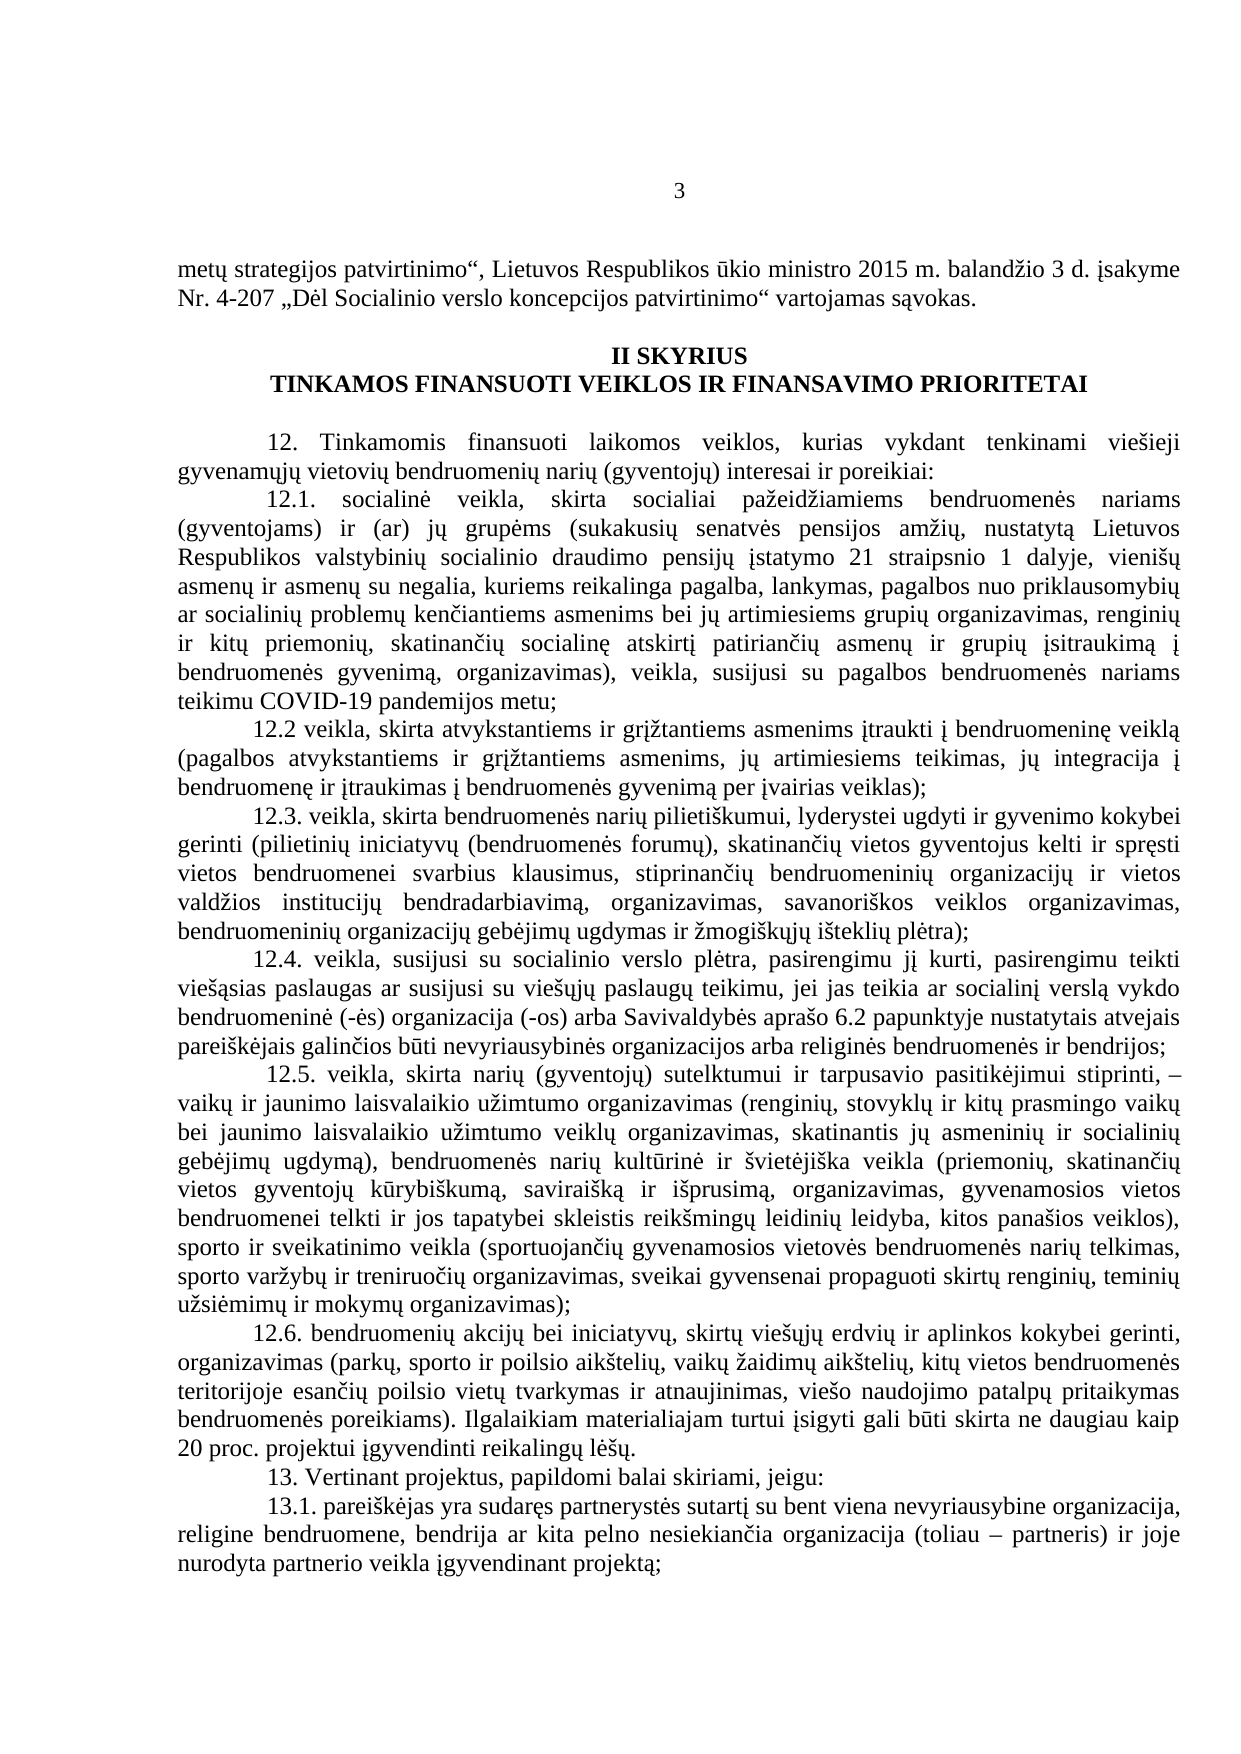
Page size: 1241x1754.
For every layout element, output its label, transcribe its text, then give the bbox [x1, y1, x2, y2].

text metų strategijos patvirtinimo“, Lietuvos Respublikos ūkio ministro 2015 m. balandžio 3 d. įsakyme Nr. 4-207 „Dėl Socialinio verslo koncepcijos patvirtinimo“ vartojamas sąvokas. [177, 254, 1181, 312]
text 13. Vertinant projektus, papildomi balai skiriami, jeigu: [177, 1462, 1181, 1491]
text 13.1. pareiškėjas yra sudaręs partnerystės sutartį su bent viena nevyriausybine organizacija, religine bendruomene, bendrija ar kita pelno nesiekiančia organizacija (toliau – partneris) ir joje nurodyta partnerio veikla įgyvendinant projektą; [177, 1491, 1181, 1577]
text 12.2 veikla, skirta atvykstantiems ir grįžtantiems asmenims įtraukti į bendruomeninę veiklą (pagalbos atvykstantiems ir grįžtantiems asmenims, jų artimiesiems teikimas, jų integracija į bendruomenę ir įtraukimas į bendruomenės gyvenimą per įvairias veiklas); [177, 714, 1181, 801]
text 12.1. socialinė veikla, skirta socialiai pažeidžiamiems bendruomenės nariams (gyventojams) ir (ar) jų grupėms (sukakusių senatvės pensijos amžių, nustatytą Lietuvos Respublikos valstybinių socialinio draudimo pensijų įstatymo 21 straipsnio 1 dalyje, vienišų asmenų ir asmenų su negalia, kuriems reikalinga pagalba, lankymas, pagalbos nuo priklausomybių ar socialinių problemų kenčiantiems asmenims bei jų artimiesiems grupių organizavimas, renginių ir kitų priemonių, skatinančių socialinę atskirtį patiriančių asmenų ir grupių įsitraukimą į bendruomenės gyvenimą, organizavimas), veikla, susijusi su pagalbos bendruomenės nariams teikimu COVID-19 pandemijos metu; [177, 484, 1181, 714]
text II SKYRIUS [177, 341, 1181, 369]
text TINKAMOS FINANSUOTI VEIKLOS IR FINANSAVIMO PRIORITETAI [177, 369, 1181, 398]
text 12.3. veikla, skirta bendruomenės narių pilietiškumui, lyderystei ugdyti ir gyvenimo kokybei gerinti (pilietinių iniciatyvų (bendruomenės forumų), skatinančių vietos gyventojus kelti ir spręsti vietos bendruomenei svarbius klausimus, stiprinančių bendruomeninių organizacijų ir vietos valdžios institucijų bendradarbiavimą, organizavimas, savanoriškos veiklos organizavimas, bendruomeninių organizacijų gebėjimų ugdymas ir žmogiškųjų išteklių plėtra); [177, 801, 1181, 944]
text 12. Tinkamomis finansuoti laikomos veiklos, kurias vykdant tenkinami viešieji gyvenamųjų vietovių bendruomenių narių (gyventojų) interesai ir poreikiai: [177, 427, 1181, 484]
text 12.5. veikla, skirta narių (gyventojų) sutelktumui ir tarpusavio pasitikėjimui stiprinti, – vaikų ir jaunimo laisvalaikio užimtumo organizavimas (renginių, stovyklų ir kitų prasmingo vaikų bei jaunimo laisvalaikio užimtumo veiklų organizavimas, skatinantis jų asmeninių ir socialinių gebėjimų ugdymą), bendruomenės narių kultūrinė ir švietėjiška veikla (priemonių, skatinančių vietos gyventojų kūrybiškumą, saviraišką ir išprusimą, organizavimas, gyvenamosios vietos bendruomenei telkti ir jos tapatybei skleistis reikšmingų leidinių leidyba, kitos panašios veiklos), sporto ir sveikatinimo veikla (sportuojančių gyvenamosios vietovės bendruomenės narių telkimas, sporto varžybų ir treniruočių organizavimas, sveikai gyvensenai propaguoti skirtų renginių, teminių užsiėmimų ir mokymų organizavimas); [177, 1059, 1181, 1318]
text 12.4. veikla, susijusi su socialinio verslo plėtra, pasirengimu jį kurti, pasirengimu teikti viešąsias paslaugas ar susijusi su viešųjų paslaugų teikimu, jei jas teikia ar socialinį verslą vykdo bendruomeninė (-ės) organizacija (-os) arba Savivaldybės aprašo 6.2 papunktyje nustatytais atvejais pareiškėjais galinčios būti nevyriausybinės organizacijos arba religinės bendruomenės ir bendrijos; [177, 944, 1181, 1059]
text 12.6. bendruomenių akcijų bei iniciatyvų, skirtų viešųjų erdvių ir aplinkos kokybei gerinti, organizavimas (parkų, sporto ir poilsio aikštelių, vaikų žaidimų aikštelių, kitų vietos bendruomenės teritorijoje esančių poilsio vietų tvarkymas ir atnaujinimas, viešo naudojimo patalpų pritaikymas bendruomenės poreikiams). Ilgalaikiam materialiajam turtui įsigyti gali būti skirta ne daugiau kaip 20 proc. projektui įgyvendinti reikalingų lėšų. [177, 1318, 1181, 1462]
